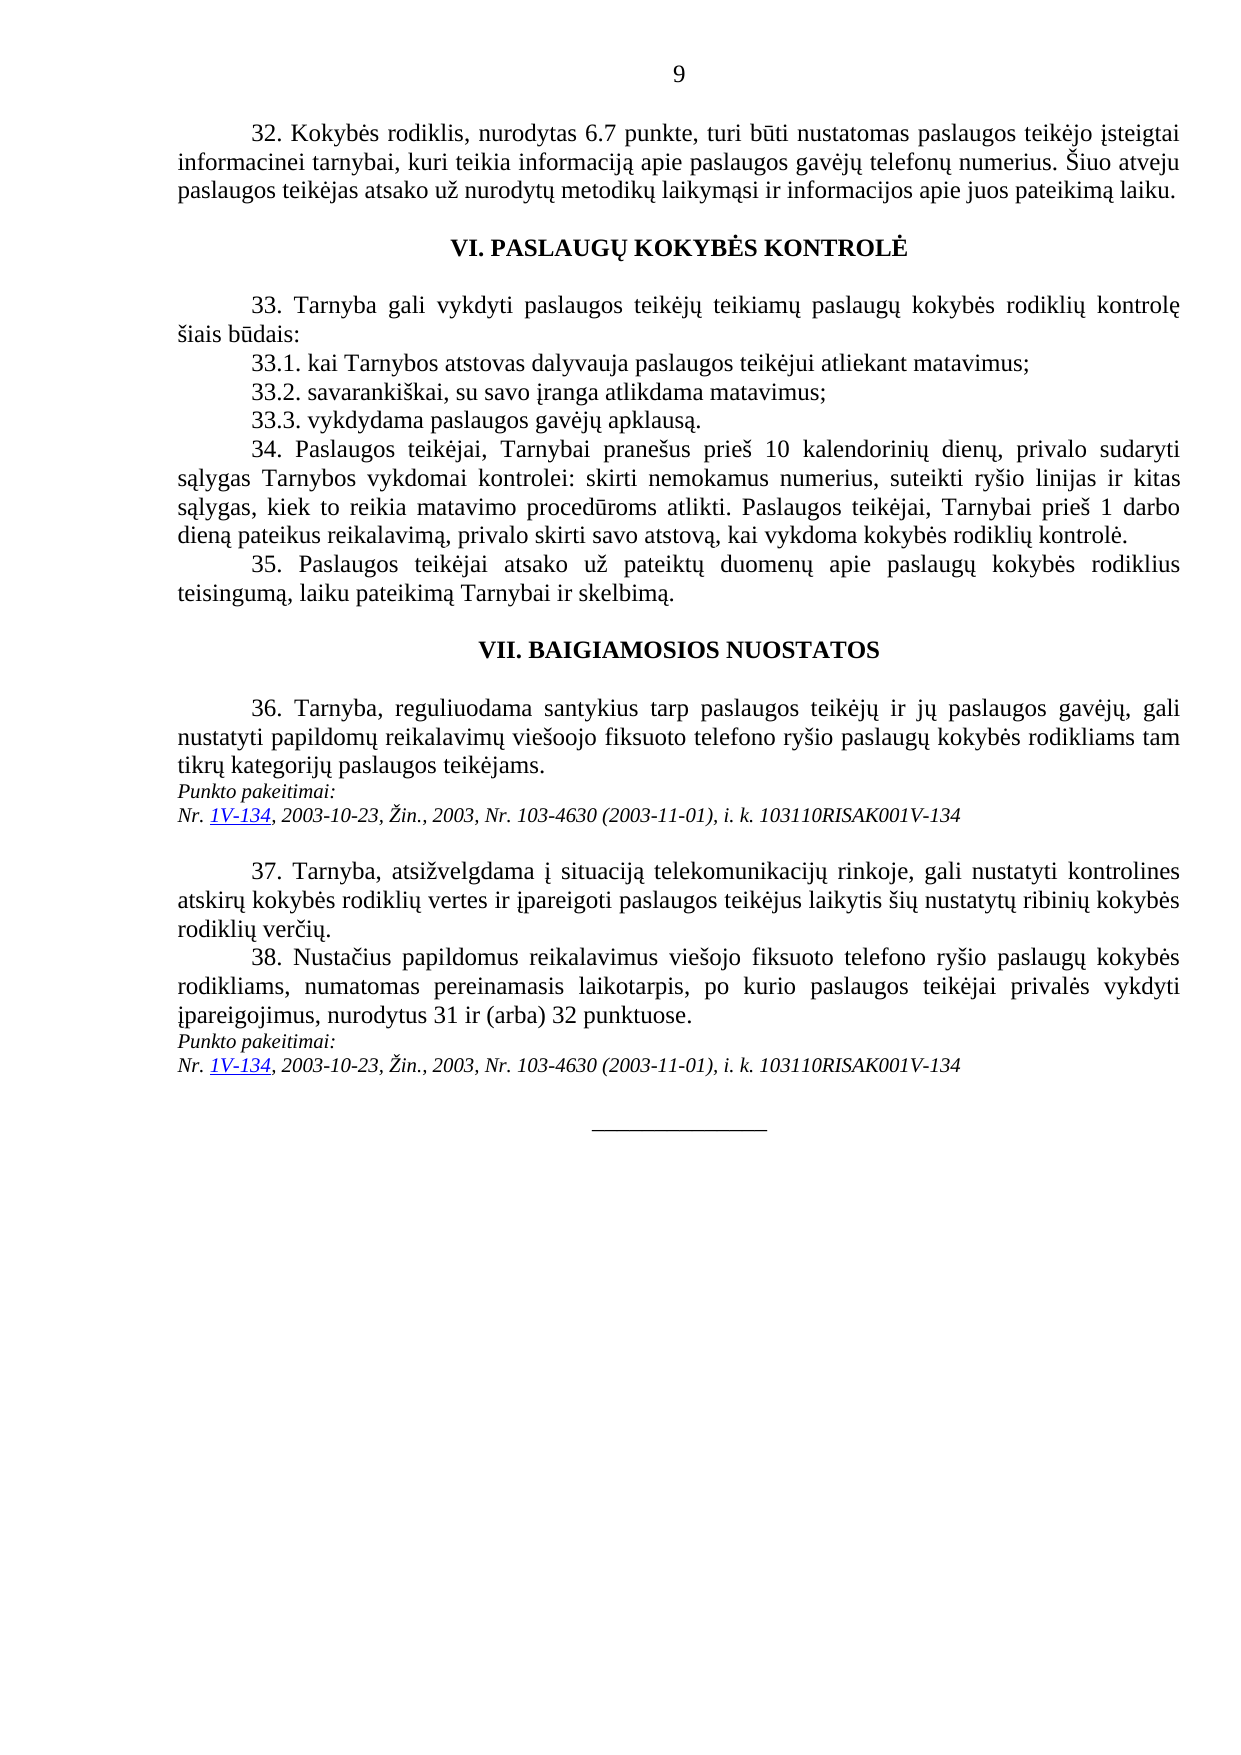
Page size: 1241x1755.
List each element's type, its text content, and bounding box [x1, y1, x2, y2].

text 32. Kokybės rodiklis, nurodytas 6.7 punkte, turi būti nustatomas paslaugos teikėjo įsteigtai informacinei tarnybai, kuri teikia informaciją apie paslaugos gavėjų telefonų numerius. Šiuo atveju paslaugos teikėjas atsako už nurodytų metodikų laikymąsi ir informacijos apie juos pateikimą laiku. [177, 118, 1181, 204]
text 33.2. savarankiškai, su savo įranga atlikdama matavimus; [177, 377, 1181, 406]
text 33.3. vykdydama paslaugos gavėjų apklausą. [177, 406, 1181, 434]
text Punkto pakeitimai: [177, 1029, 1181, 1053]
text 34. Paslaugos teikėjai, Tarnybai pranešus prieš 10 kalendorinių dienų, privalo sudaryti sąlygas Tarnybos vykdomai kontrolei: skirti nemokamus numerius, suteikti ryšio linijas ir kitas sąlygas, kiek to reikia matavimo procedūroms atlikti. Paslaugos teikėjai, Tarnybai prieš 1 darbo dieną pateikus reikalavimą, privalo skirti savo atstovą, kai vykdoma kokybės rodiklių kontrolė. [177, 434, 1181, 549]
text VII. BAIGIAMOSIOS NUOSTATOS [177, 636, 1181, 664]
text 36. Tarnyba, reguliuodama santykius tarp paslaugos teikėjų ir jų paslaugos gavėjų, gali nustatyti papildomų reikalavimų viešoojo fiksuoto telefono ryšio paslaugų kokybės rodikliams tam tikrų kategorijų paslaugos teikėjams. [177, 693, 1181, 779]
text 35. Paslaugos teikėjai atsako už pateiktų duomenų apie paslaugų kokybės rodiklius teisingumą, laiku pateikimą Tarnybai ir skelbimą. [177, 549, 1181, 607]
text Punkto pakeitimai: [177, 779, 1181, 803]
text ______________ [177, 1106, 1181, 1134]
text 33. Tarnyba gali vykdyti paslaugos teikėjų teikiamų paslaugų kokybės rodiklių kontrolę šiais būdais: [177, 291, 1181, 348]
text 33.1. kai Tarnybos atstovas dalyvauja paslaugos teikėjui atliekant matavimus; [177, 348, 1181, 377]
text 37. Tarnyba, atsižvelgdama į situaciją telekomunikacijų rinkoje, gali nustatyti kontrolines atskirų kokybės rodiklių vertes ir įpareigoti paslaugos teikėjus laikytis šių nustatytų ribinių kokybės rodiklių verčių. [177, 856, 1181, 942]
text 38. Nustačius papildomus reikalavimus viešojo fiksuoto telefono ryšio paslaugų kokybės rodikliams, numatomas pereinamasis laikotarpis, po kurio paslaugos teikėjai privalės vykdyti įpareigojimus, nurodytus 31 ir (arba) 32 punktuose. [177, 942, 1181, 1029]
text Nr. 1V-134, 2003-10-23, Žin., 2003, Nr. 103-4630 (2003-11-01), i. k. 103110RISAK001V-134 [177, 803, 1181, 827]
text Nr. 1V-134, 2003-10-23, Žin., 2003, Nr. 103-4630 (2003-11-01), i. k. 103110RISAK001V-134 [177, 1053, 1181, 1077]
text VI. PASLAUGŲ KOKYBĖS KONTROLĖ [177, 233, 1181, 262]
